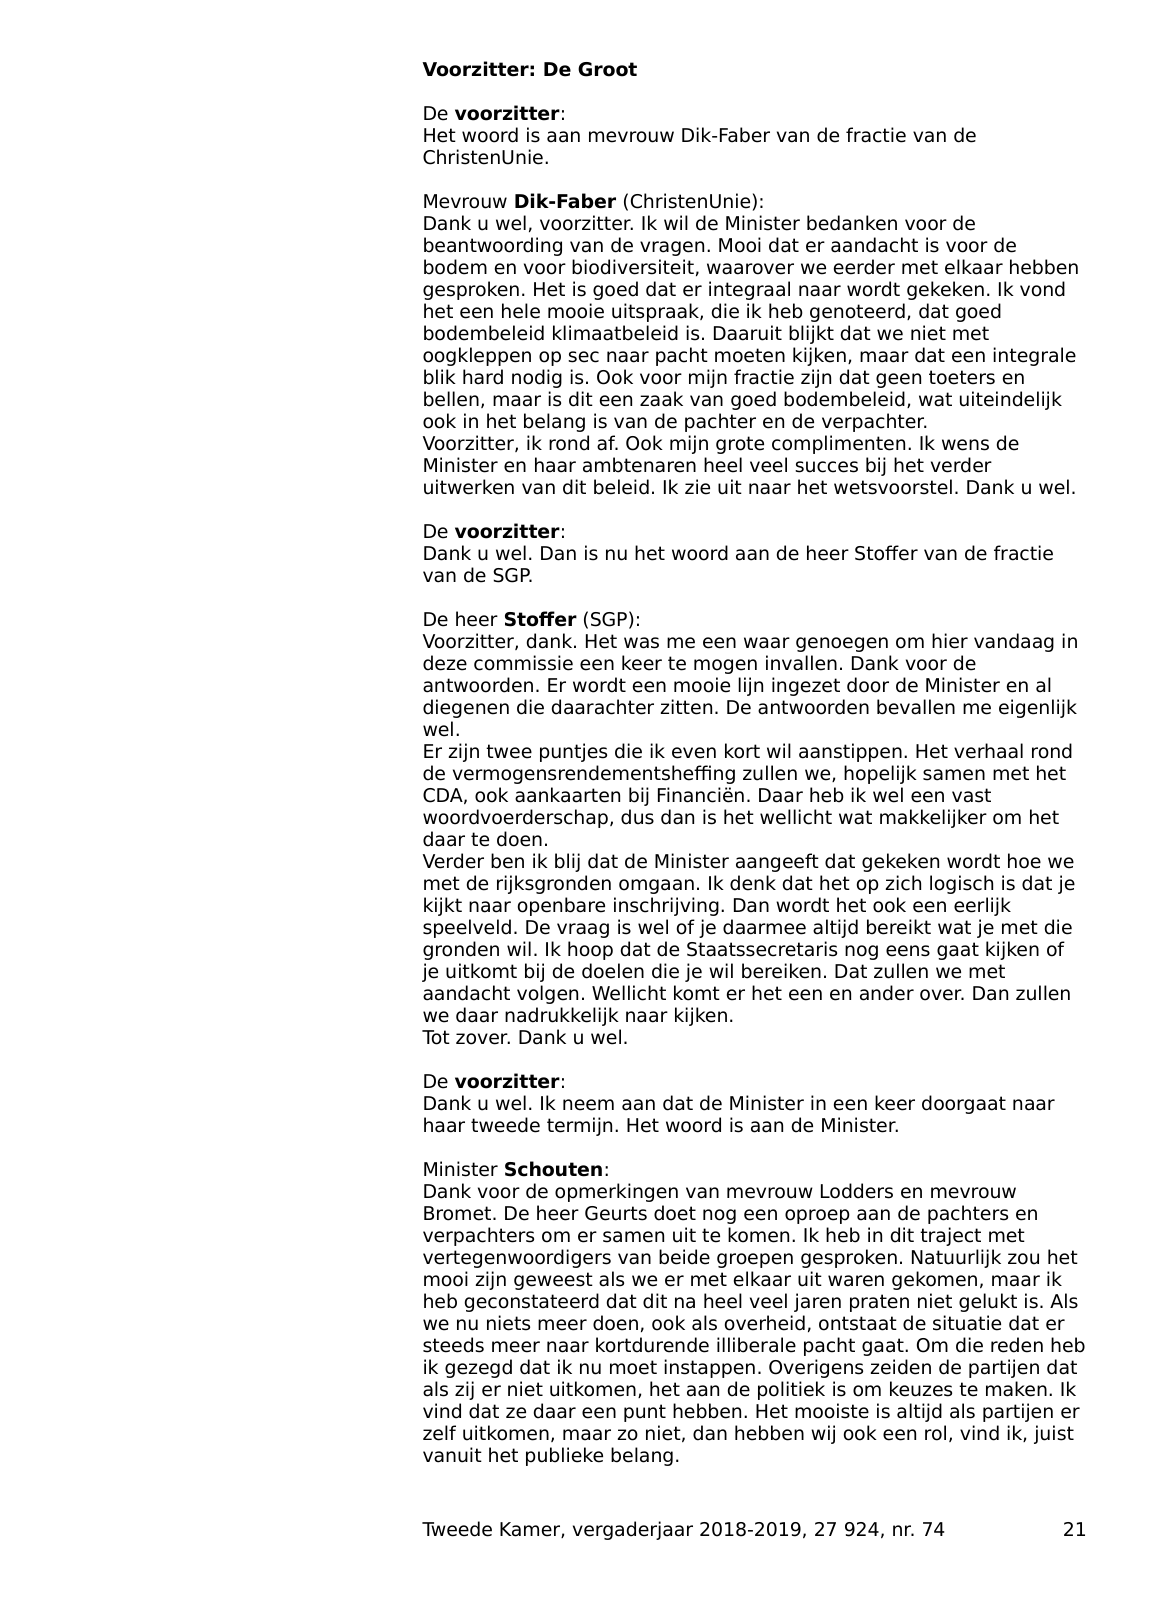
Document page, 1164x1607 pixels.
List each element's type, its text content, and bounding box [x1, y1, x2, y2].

text Voorzitter, dank. Het was me een waar genoegen om hier vandaag in deze commissie een keer te mogen invallen. Dank voor de antwoorden. Er wordt een mooie lijn ingezet door de Minister en al diegenen die daarachter zitten. De antwoorden bevallen me eigenlijk wel. [422, 631, 1087, 741]
text De voorzitter: [422, 103, 1087, 125]
text Voorzitter, ik rond af. Ook mijn grote complimenten. Ik wens de Minister en haar ambtenaren heel veel succes bij het verder uitwerken van dit beleid. Ik zie uit naar het wetsvoorstel. Dank u wel. [422, 433, 1087, 499]
text De voorzitter: [422, 521, 1087, 543]
text Verder ben ik blij dat de Minister aangeeft dat gekeken wordt hoe we met de rijksgronden omgaan. Ik denk dat het op zich logisch is dat je kijkt naar openbare inschrijving. Dan wordt het ook een eerlijk speelveld. De vraag is wel of je daarmee altijd bereikt wat je met die gronden wil. Ik hoop dat de Staatssecretaris nog eens gaat kijken of je uitkomt bij de doelen die je wil bereiken. Dat zullen we met aandacht volgen. Wellicht komt er het een en ander over. Dan zullen we daar nadrukkelijk naar kijken. [422, 851, 1087, 1027]
text Dank u wel. Ik neem aan dat de Minister in een keer doorgaat naar haar tweede termijn. Het woord is aan de Minister. [422, 1093, 1087, 1137]
text Mevrouw Dik-Faber (ChristenUnie): [422, 191, 1087, 213]
text Minister Schouten: [422, 1159, 1087, 1181]
text Dank voor de opmerkingen van mevrouw Lodders en mevrouw Bromet. De heer Geurts doet nog een oproep aan de pachters en verpachters om er samen uit te komen. Ik heb in dit traject met vertegenwoordigers van beide groepen gesproken. Natuurlijk zou het mooi zijn geweest als we er met elkaar uit waren gekomen, maar ik heb geconstateerd dat dit na heel veel jaren praten niet gelukt is. Als we nu niets meer doen, ook als overheid, ontstaat de situatie dat er steeds meer naar kortdurende illiberale pacht gaat. Om die reden heb ik gezegd dat ik nu moet instappen. Overigens zeiden de partijen dat als zij er niet uitkomen, het aan de politiek is om keuzes te maken. Ik vind dat ze daar een punt hebben. Het mooiste is altijd als partijen er zelf uitkomen, maar zo niet, dan hebben wij ook een rol, vind ik, juist vanuit het publieke belang. [422, 1181, 1087, 1467]
text Dank u wel. Dan is nu het woord aan de heer Stoffer van de fractie van de SGP. [422, 543, 1087, 587]
text Er zijn twee puntjes die ik even kort wil aanstippen. Het verhaal rond de vermogensrendementsheffing zullen we, hopelijk samen met het CDA, ook aankaarten bij Financiën. Daar heb ik wel een vast woordvoerderschap, dus dan is het wellicht wat makkelijker om het daar te doen. [422, 741, 1087, 851]
subtitle Voorzitter: De Groot [422, 59, 1087, 81]
text Het woord is aan mevrouw Dik-Faber van de fractie van de ChristenUnie. [422, 125, 1087, 169]
text Tot zover. Dank u wel. [422, 1027, 1087, 1049]
text De heer Stoffer (SGP): [422, 609, 1087, 631]
text De voorzitter: [422, 1071, 1087, 1093]
text Dank u wel, voorzitter. Ik wil de Minister bedanken voor de beantwoording van de vragen. Mooi dat er aandacht is voor de bodem en voor biodiversiteit, waarover we eerder met elkaar hebben gesproken. Het is goed dat er integraal naar wordt gekeken. Ik vond het een hele mooie uitspraak, die ik heb genoteerd, dat goed bodembeleid klimaatbeleid is. Daaruit blijkt dat we niet met oogkleppen op sec naar pacht moeten kijken, maar dat een integrale blik hard nodig is. Ook voor mijn fractie zijn dat geen toeters en bellen, maar is dit een zaak van goed bodembeleid, wat uiteindelijk ook in het belang is van de pachter en de verpachter. [422, 213, 1087, 433]
